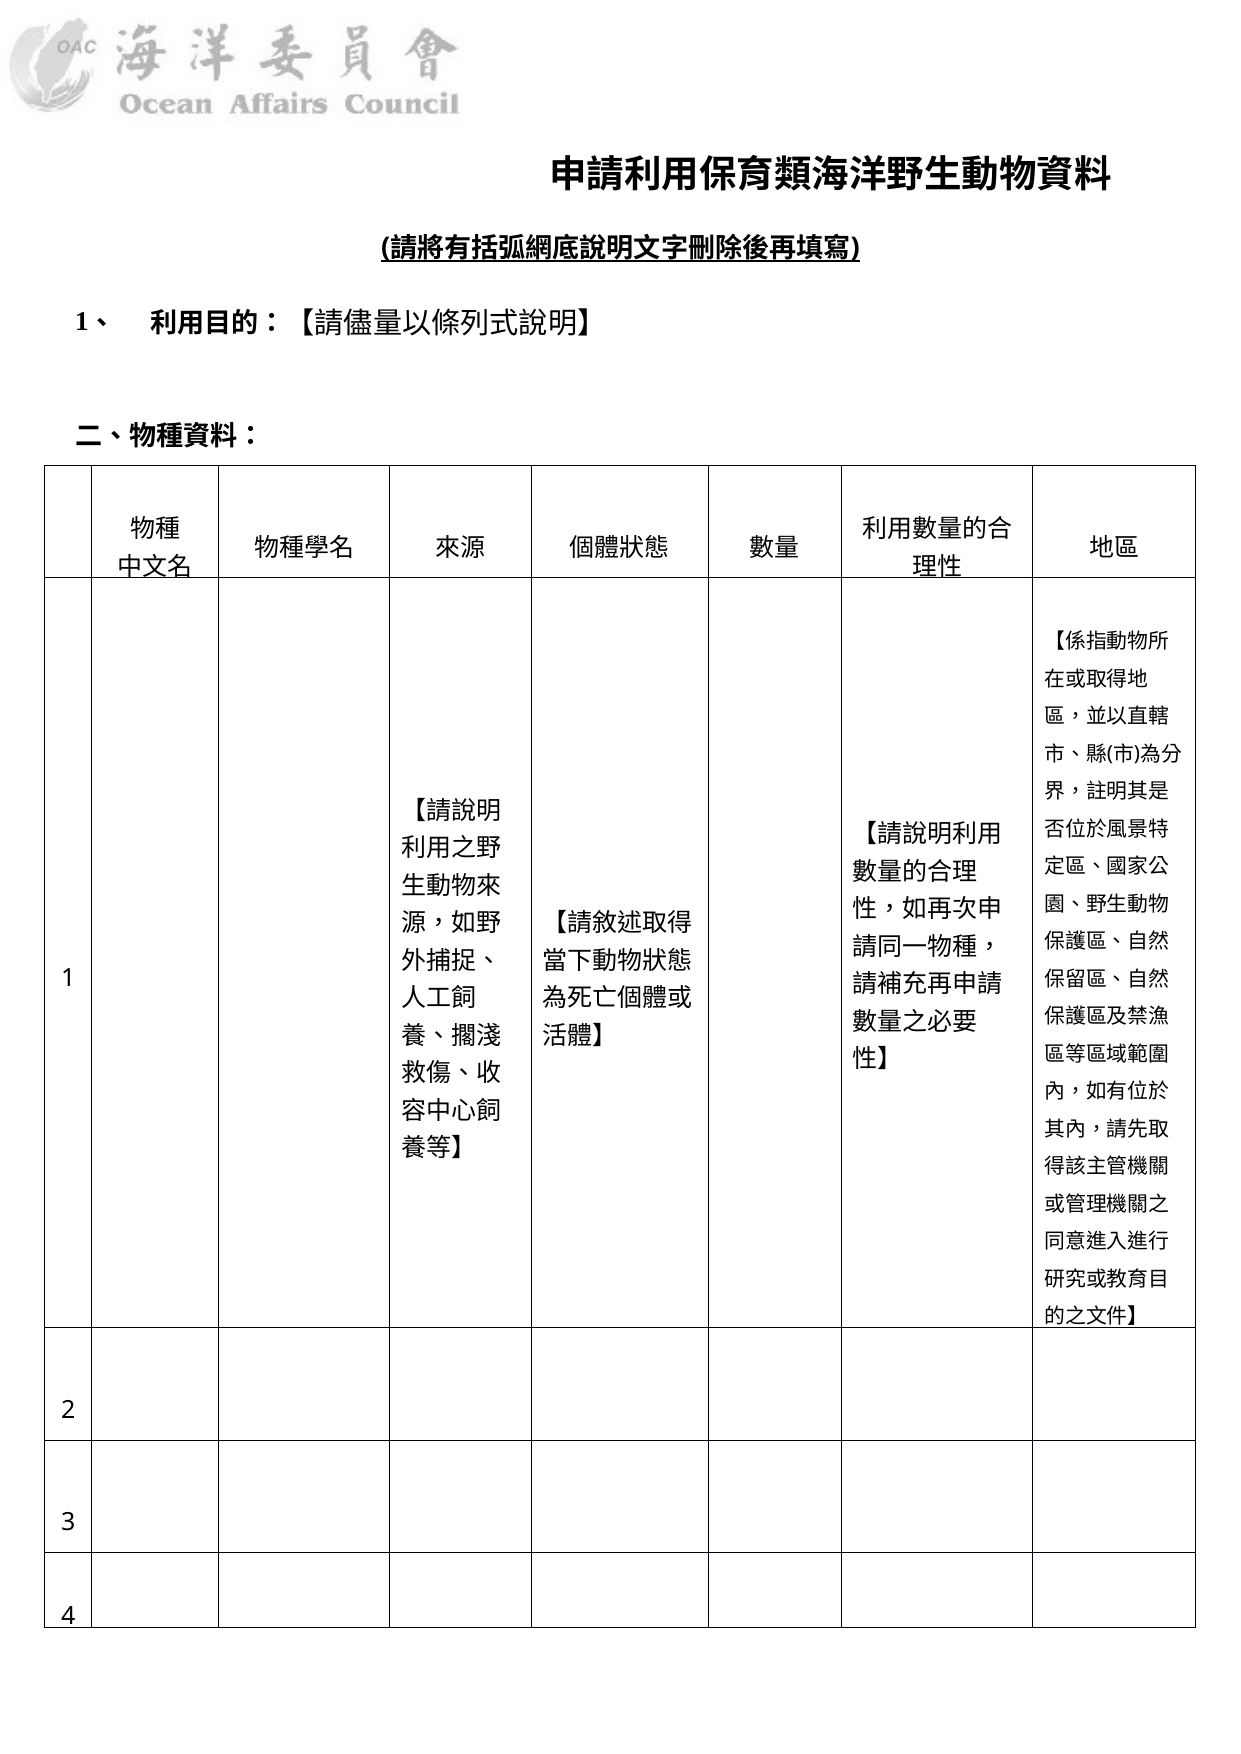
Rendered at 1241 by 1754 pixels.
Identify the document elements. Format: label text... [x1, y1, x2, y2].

table_cell [219, 1328, 389, 1439]
table_cell 【請說明利用數量的合理性，如再次申請同一物種，請補充再申請數量之必要性】 [842, 578, 1032, 1327]
table_cell [842, 1441, 1032, 1552]
picture [0, 0, 466, 128]
table_cell [532, 1328, 708, 1439]
table_cell 4 [45, 1553, 91, 1627]
table_header 地區 [1033, 466, 1195, 577]
table_cell 【請說明利用之野生動物來源，如野外捕捉、人工飼養、擱淺救傷、收容中心飼養等】 [390, 578, 531, 1327]
table_header [45, 466, 91, 577]
text 申請利用保育類海洋野生動物資料 [104, 127, 1165, 202]
table_cell [842, 1553, 1032, 1627]
table_cell 3 [45, 1441, 91, 1552]
table_header 物種 中文名 [92, 466, 218, 577]
table_cell 2 [45, 1328, 91, 1439]
list 利用目的：【請儘量以條列式說明】 [75, 277, 1165, 352]
table_cell [92, 1328, 218, 1439]
table_header 物種學名 [219, 466, 389, 577]
table_cell [92, 1553, 218, 1627]
table_cell [842, 1328, 1032, 1439]
text 二、物種資料： [75, 389, 1165, 464]
table_header 數量 [709, 466, 841, 577]
table_header 個體狀態 [532, 466, 708, 577]
table_cell [532, 1441, 708, 1552]
table_cell [219, 1441, 389, 1552]
table_cell [92, 1441, 218, 1552]
table_cell [1033, 1441, 1195, 1552]
table_cell [709, 1441, 841, 1552]
table_cell [1033, 1328, 1195, 1439]
table_cell [390, 1328, 531, 1439]
table_cell [532, 1553, 708, 1627]
text (請將有括弧網底說明文字刪除後再填寫) [75, 202, 1165, 277]
table_cell [1033, 1553, 1195, 1627]
table_header 來源 [390, 466, 531, 577]
table_cell [92, 578, 218, 1327]
table_cell [219, 578, 389, 1327]
table_cell [390, 1441, 531, 1552]
table_cell 【請敘述取得當下動物狀態為死亡個體或活體】 [532, 578, 708, 1327]
table_cell [219, 1553, 389, 1627]
table_cell [709, 1553, 841, 1627]
table_header 利用數量的合理性 [842, 466, 1032, 577]
table_cell [709, 578, 841, 1327]
table_cell 1 [45, 578, 91, 1327]
table_cell 【係指動物所在或取得地區，並以直轄市、縣(市)為分界，註明其是否位於風景特定區、國家公園、野生動物保護區、自然保留區、自然保護區及禁漁區等區域範圍內，如有位於其內，請先取得該主管機關或管理機關之同意進入進行研究或教育目的之文件】 [1033, 578, 1195, 1327]
table_cell [709, 1328, 841, 1439]
table_cell [390, 1553, 531, 1627]
